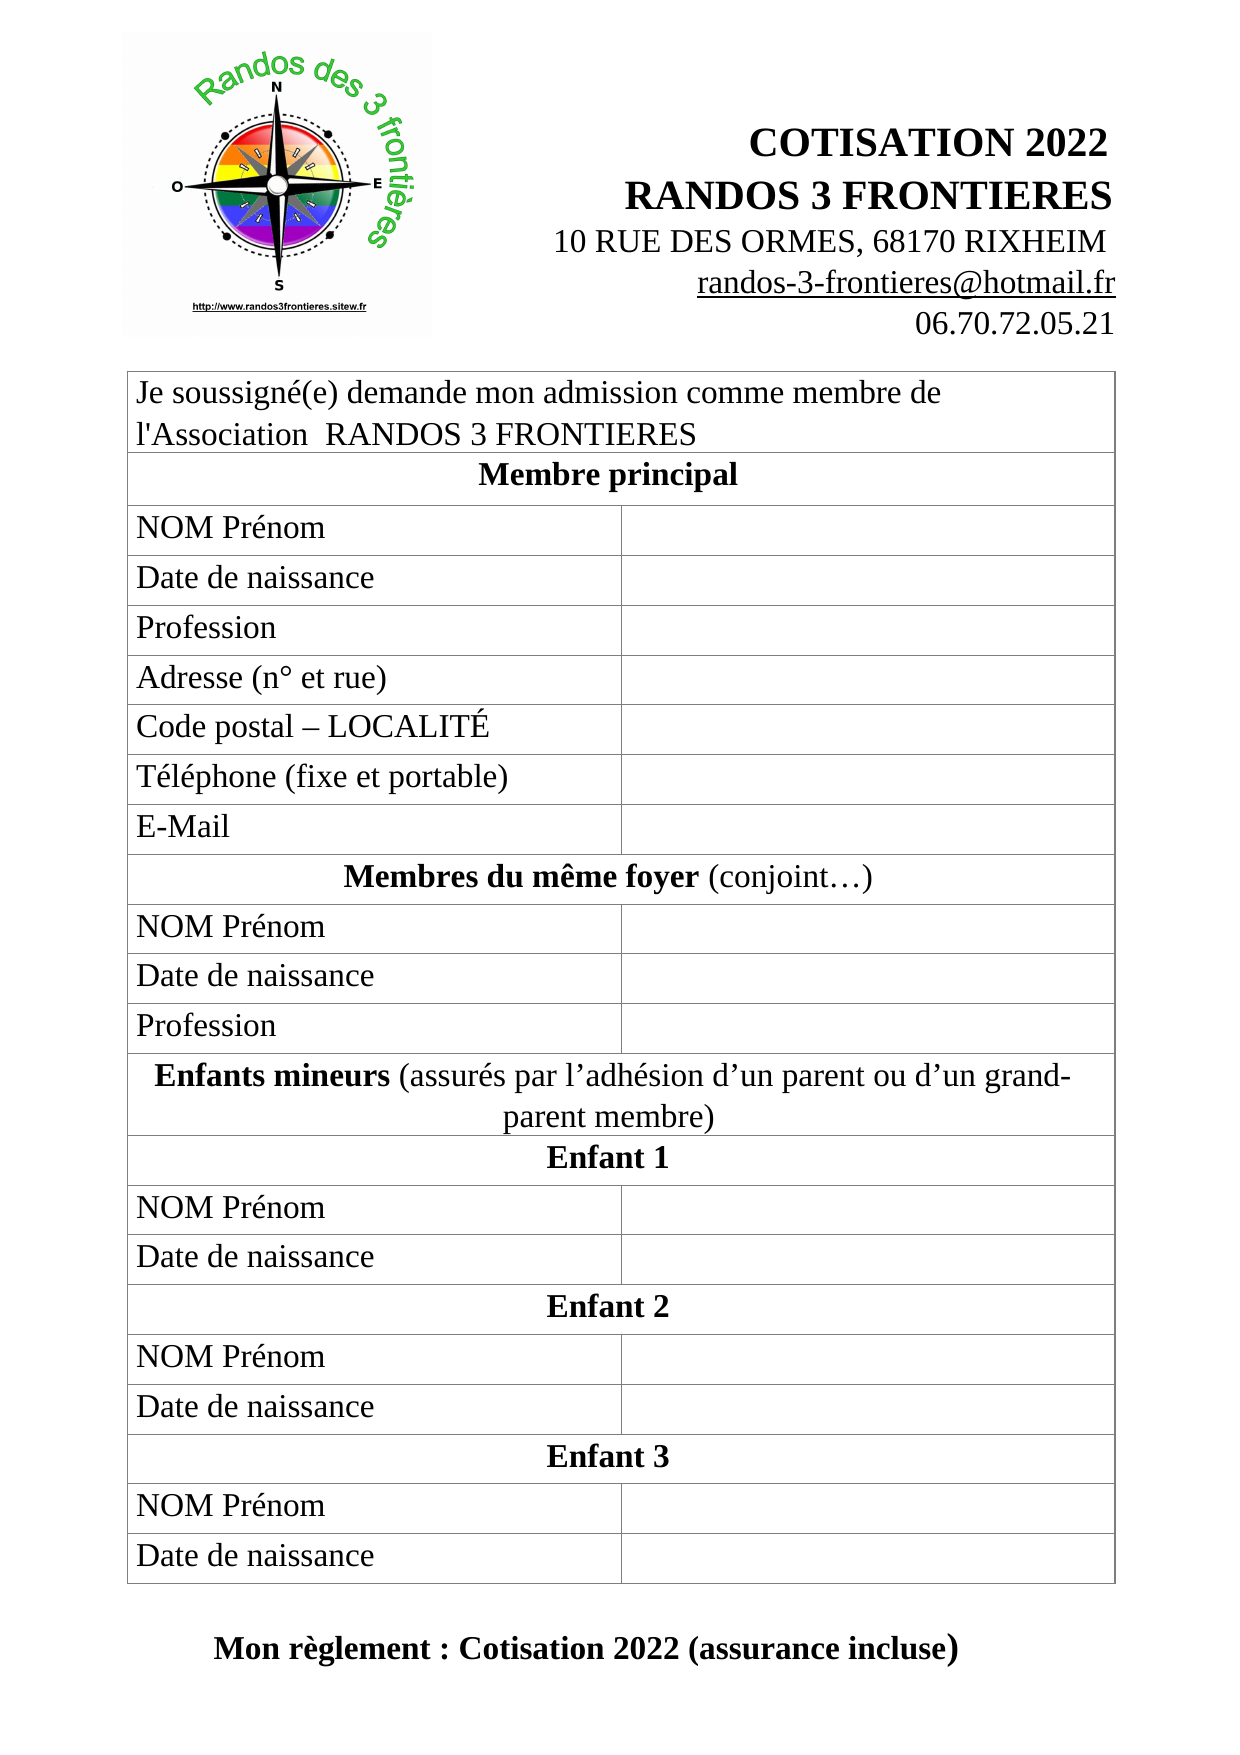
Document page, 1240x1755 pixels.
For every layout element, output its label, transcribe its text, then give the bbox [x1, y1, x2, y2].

table_cell [622, 1484, 1114, 1533]
table_cell [622, 1186, 1114, 1234]
table_cell Membres du même foyer (conjoint…) [128, 855, 1114, 903]
table_cell [622, 656, 1114, 704]
text 06.70.72.05.21 [125, 304, 1123, 342]
table_cell Date de naissance [128, 954, 621, 1003]
table_cell [622, 805, 1114, 853]
text RANDOS 3 FRONTIERES [433, 170, 1123, 218]
table_cell E-Mail [128, 805, 621, 853]
table_cell [622, 1385, 1114, 1433]
table_cell [622, 506, 1114, 555]
text randos-3-frontieres@hotmail.fr [433, 262, 1115, 301]
table_cell NOM Prénom [128, 1335, 621, 1383]
table_cell Date de naissance [128, 1534, 621, 1582]
table_cell Enfant 3 [128, 1435, 1114, 1483]
table_cell [622, 1335, 1114, 1383]
table_cell Adresse (n° et rue) [128, 656, 621, 704]
table_cell NOM Prénom [128, 506, 621, 555]
table_header Je soussigné(e) demande mon admission comme membre de l'Association RANDOS 3 FRONTIERES [128, 372, 1114, 452]
table_cell [622, 1004, 1114, 1053]
table_cell Enfant 1 [128, 1136, 1114, 1184]
table_cell Enfants mineurs (assurés par l’adhésion d’un parent ou d’un grand-parent membre) [128, 1054, 1114, 1134]
table_cell [622, 755, 1114, 804]
table_cell [622, 954, 1114, 1003]
table_cell [622, 1534, 1114, 1582]
table_cell Profession [128, 1004, 621, 1053]
table_cell Profession [128, 606, 621, 654]
table_cell [622, 705, 1114, 754]
table_cell Enfant 2 [128, 1285, 1114, 1333]
table_cell Date de naissance [128, 556, 621, 604]
table_cell Téléphone (fixe et portable) [128, 755, 621, 804]
picture [121, 32, 433, 337]
table_cell NOM Prénom [128, 1484, 621, 1533]
text COTISATION 2022 [433, 116, 1118, 167]
table_cell [622, 1235, 1114, 1284]
text 10 RUE DES ORMES, 68170 RIXHEIM [433, 221, 1123, 260]
table_cell Membre principal [128, 453, 1114, 505]
table_cell [622, 905, 1114, 953]
subtitle Mon règlement : Cotisation 2022 (assurance incluse) [213, 1624, 1129, 1668]
table_cell Date de naissance [128, 1235, 621, 1284]
text [111, 116, 121, 167]
table_cell Date de naissance [128, 1385, 621, 1433]
table_cell Code postal – LOCALITÉ [128, 705, 621, 754]
table_cell [622, 606, 1114, 654]
table_cell NOM Prénom [128, 1186, 621, 1234]
table_cell [622, 556, 1114, 604]
table_cell NOM Prénom [128, 905, 621, 953]
